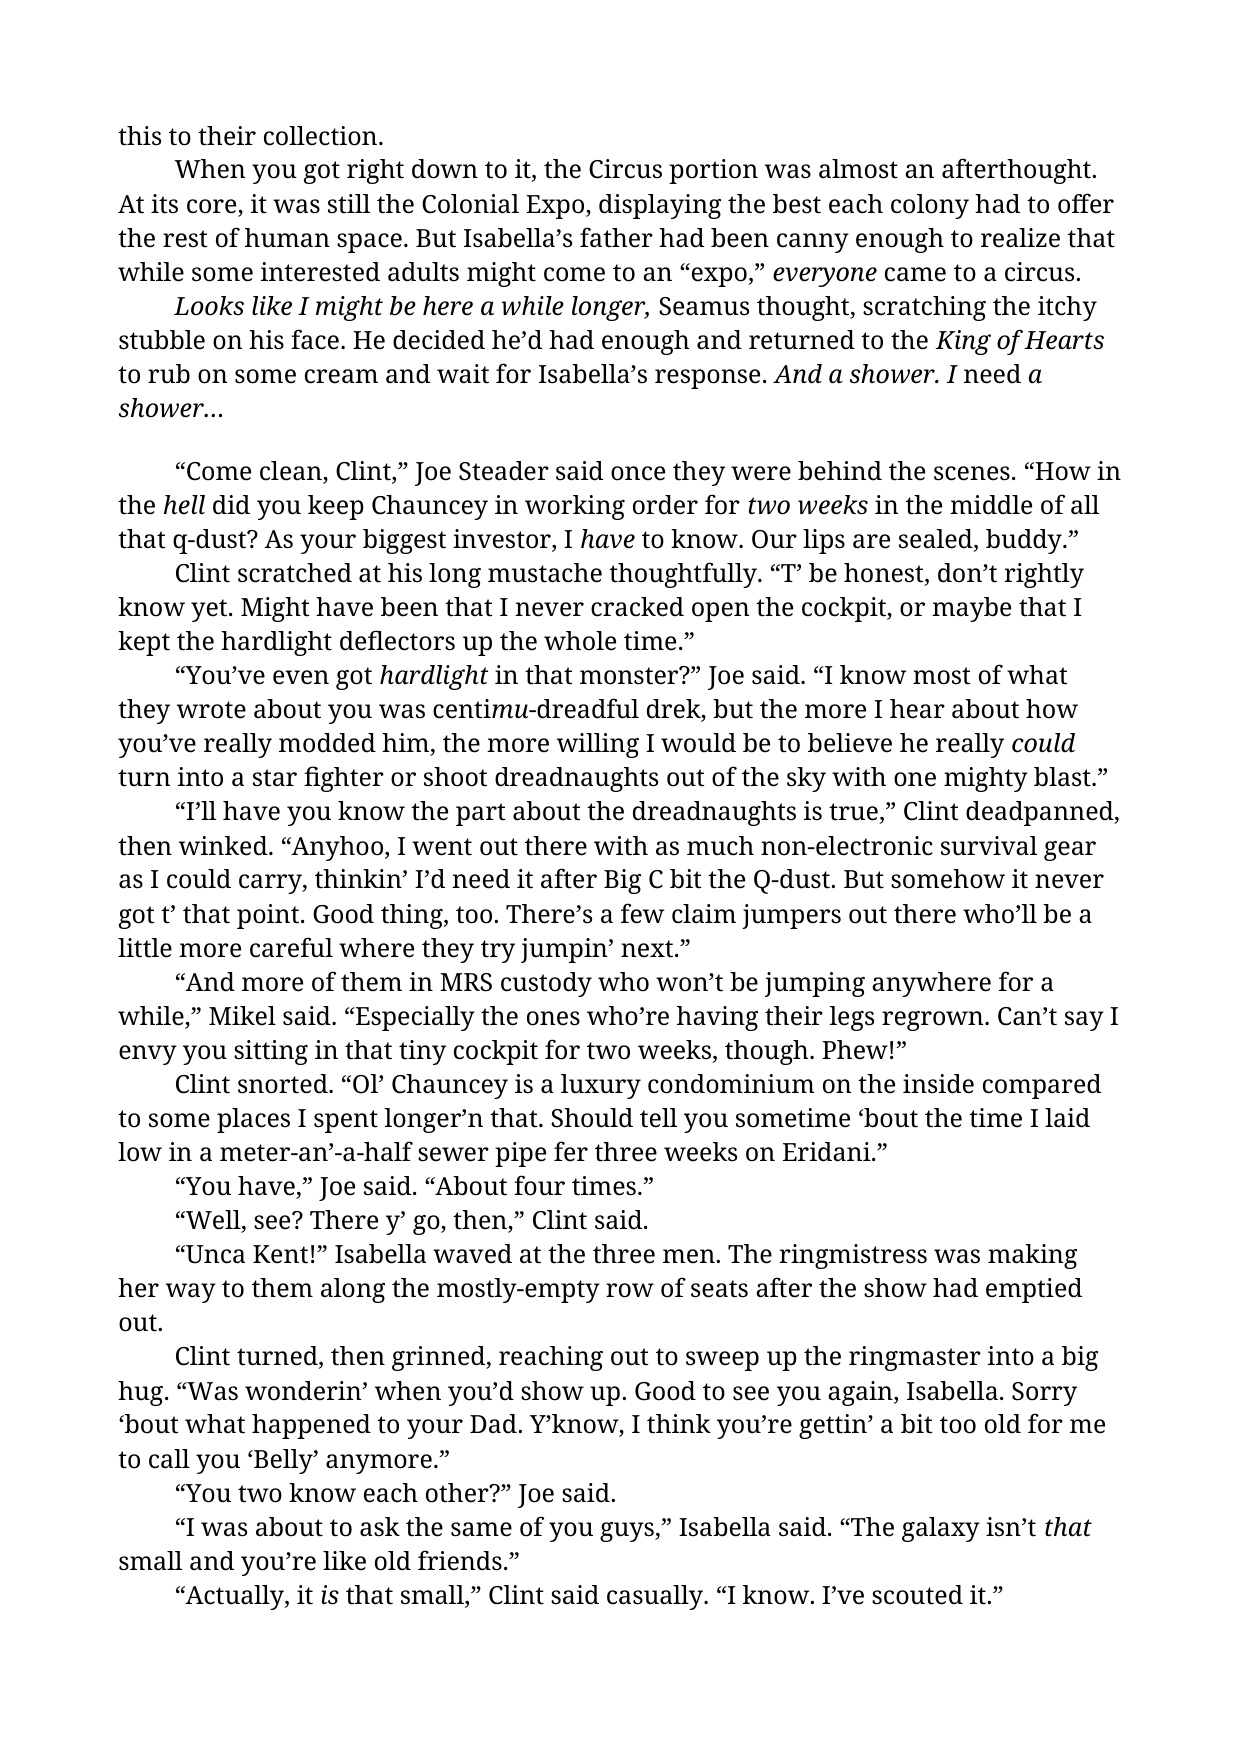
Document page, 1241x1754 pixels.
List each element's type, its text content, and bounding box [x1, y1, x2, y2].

text “You’ve even got hardlight in that monster?” Joe said. “I know most of what they wrote about you was centimu-dreadful drek, but the more I hear about how you’ve really modded him, the more willing I would be to believe he really could turn into a star fighter or shoot dreadnaughts out of the sky with one mighty blast.” [118, 658, 1122, 794]
text “And more of them in MRS custody who won’t be jumping anywhere for a while,” Mikel said. “Especially the ones who’re having their legs regrown. Can’t say I envy you sitting in that tiny cockpit for two weeks, though. Phew!” [118, 964, 1122, 1067]
text this to their collection. [118, 118, 1122, 152]
text When you got right down to it, the Circus portion was almost an afterthought. At its core, it was still the Colonial Expo, displaying the best each colony had to offer the rest of human space. But Isabella’s father had been canny enough to realize that while some interested adults might come to an “expo,” everyone came to a circus. [118, 152, 1122, 288]
text Clint scratched at his long mustache thoughtfully. “T’ be honest, don’t rightly know yet. Might have been that I never cracked open the cockpit, or maybe that I kept the hardlight deflectors up the whole time.” [118, 556, 1122, 658]
text “I was about to ask the same of you guys,” Isabella said. “The galaxy isn’t that small and you’re like old friends.” [118, 1509, 1122, 1577]
text “You have,” Joe said. “About four times.” [118, 1169, 1122, 1203]
text “Unca Kent!” Isabella waved at the three men. The ringmistress was making her way to them along the mostly-empty row of seats after the show had emptied out. [118, 1237, 1122, 1339]
text “Actually, it is that small,” Clint said casually. “I know. I’ve scouted it.” [118, 1577, 1122, 1612]
text Clint turned, then grinned, reaching out to sweep up the ringmaster into a big hug. “Was wonderin’ when you’d show up. Good to see you again, Isabella. Sorry ‘bout what happened to your Dad. Y’know, I think you’re gettin’ a bit too old for me to call you ‘Belly’ anymore.” [118, 1339, 1122, 1475]
text “I’ll have you know the part about the dreadnaughts is true,” Clint deadpanned, then winked. “Anyhoo, I went out there with as much non-electronic survival gear as I could carry, thinkin’ I’d need it after Big C bit the Q-dust. But somehow it never got t’ that point. Good thing, too. There’s a few claim jumpers out there who’ll be a little more careful where they try jumpin’ next.” [118, 794, 1122, 964]
text “Well, see? There y’ go, then,” Clint said. [118, 1203, 1122, 1237]
text “You two know each other?” Joe said. [118, 1475, 1122, 1509]
text Clint snorted. “Ol’ Chauncey is a luxury condominium on the inside compared to some places I spent longer’n that. Should tell you sometime ‘bout the time I laid low in a meter-an’-a-half sewer pipe fer three weeks on Eridani.” [118, 1067, 1122, 1169]
text Looks like I might be here a while longer, Seamus thought, scratching the itchy stubble on his face. He decided he’d had enough and returned to the King of Hearts to rub on some cream and wait for Isabella’s response. And a shower. I need a shower… [118, 288, 1122, 425]
text “Come clean, Clint,” Joe Steader said once they were behind the scenes. “How in the hell did you keep Chauncey in working order for two weeks in the middle of all that q-dust? As your biggest investor, I have to know. Our lips are sealed, buddy.” [118, 453, 1122, 556]
